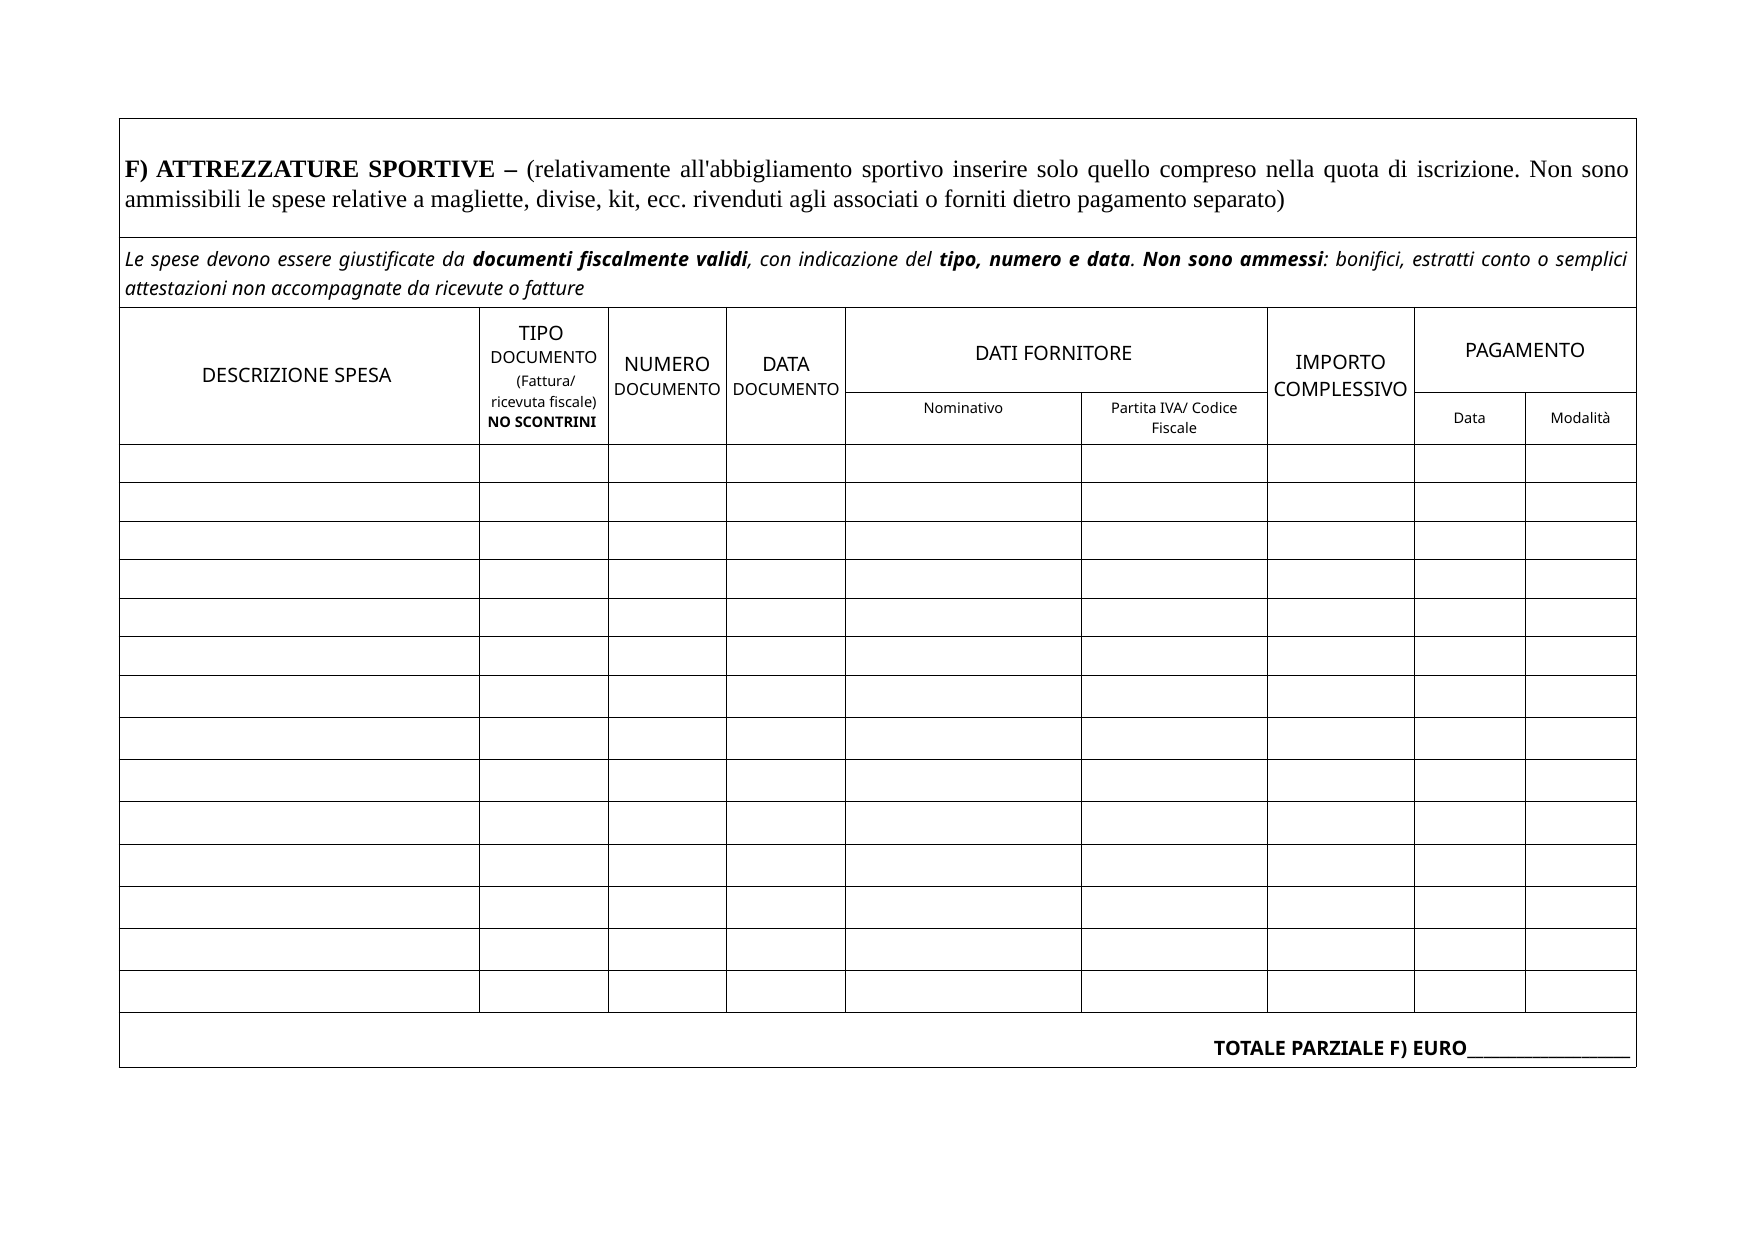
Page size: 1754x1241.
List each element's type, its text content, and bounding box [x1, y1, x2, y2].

table_cell [1526, 483, 1636, 521]
table_cell [609, 445, 726, 482]
table_cell [480, 802, 608, 843]
table_cell [1415, 887, 1525, 928]
table_cell IMPORTO COMPLESSIVO [1268, 308, 1414, 443]
table_cell [727, 560, 845, 598]
table_cell [120, 887, 479, 928]
table_cell [1268, 599, 1414, 636]
table_cell [609, 718, 726, 759]
table_cell [1268, 445, 1414, 482]
table_cell [846, 929, 1081, 970]
table_cell [120, 676, 479, 717]
table_cell [1082, 845, 1267, 886]
table_cell [1415, 845, 1525, 886]
table_cell [1082, 483, 1267, 521]
table_cell [609, 676, 726, 717]
table_cell [609, 929, 726, 970]
table_cell [1268, 483, 1414, 521]
table_cell [1268, 637, 1414, 675]
table_cell [609, 483, 726, 521]
table_cell [1415, 802, 1525, 843]
table_cell [1082, 971, 1267, 1012]
table_cell [1526, 637, 1636, 675]
table_cell TIPO DOCUMENTO (Fattura/ ricevuta fiscale) NO SCONTRINI [480, 308, 608, 443]
table_cell [727, 637, 845, 675]
table_cell [120, 445, 479, 482]
table_cell [1082, 445, 1267, 482]
table_cell [846, 887, 1081, 928]
table_cell [120, 483, 479, 521]
table_cell [1268, 560, 1414, 598]
table_cell [480, 560, 608, 598]
table_cell [727, 676, 845, 717]
table_cell [727, 845, 845, 886]
table_cell [609, 845, 726, 886]
table_cell [846, 445, 1081, 482]
table_header F) ATTREZZATURE SPORTIVE – (relativamente all'abbigliamento sportivo inserire solo quello compreso nella quota di iscrizione. Non sono ammissibili le spese relative a magliette, divise, kit, ecc. rivenduti agli associati o forniti dietro pagamento separato) [120, 119, 1636, 237]
table_cell [727, 599, 845, 636]
table_cell Partita IVA/ Codice Fiscale [1082, 393, 1267, 443]
table_cell DATA DOCUMENTO [727, 308, 845, 443]
table_cell [609, 599, 726, 636]
table_cell [727, 929, 845, 970]
table_cell [1415, 522, 1525, 559]
table_cell [1526, 522, 1636, 559]
table_cell [480, 845, 608, 886]
table_cell [1526, 445, 1636, 482]
table_cell [480, 887, 608, 928]
table_cell [1415, 445, 1525, 482]
table_cell [480, 718, 608, 759]
table_cell [1268, 676, 1414, 717]
table_cell [480, 483, 608, 521]
table_cell [1082, 676, 1267, 717]
table_cell [727, 971, 845, 1012]
table_cell [1526, 971, 1636, 1012]
table_cell [120, 929, 479, 970]
table_cell [1268, 929, 1414, 970]
table_cell [1082, 560, 1267, 598]
table_cell [727, 760, 845, 801]
table_cell [1526, 887, 1636, 928]
table_cell [120, 760, 479, 801]
table_cell [1526, 802, 1636, 843]
table_cell [120, 560, 479, 598]
table_cell [120, 845, 479, 886]
table_cell [609, 560, 726, 598]
table_cell [609, 887, 726, 928]
table_cell Le spese devono essere giustificate da documenti fiscalmente validi, con indicazione del tipo, numero e data. Non sono ammessi: bonifici, estratti conto o semplici attestazioni non accompagnate da ricevute o fatture [120, 238, 1636, 307]
table_cell [1082, 887, 1267, 928]
table_cell TOTALE PARZIALE F) EURO____________________ [120, 1013, 1636, 1067]
table_cell [120, 522, 479, 559]
table_cell [1268, 718, 1414, 759]
table_cell [1082, 718, 1267, 759]
table_cell [1415, 760, 1525, 801]
table_cell [1526, 560, 1636, 598]
table_cell Modalità [1526, 393, 1636, 443]
table_cell [1526, 599, 1636, 636]
table_cell [727, 522, 845, 559]
table_cell [846, 760, 1081, 801]
table_cell [1415, 560, 1525, 598]
table_cell [727, 718, 845, 759]
table_cell [1082, 802, 1267, 843]
table_cell [846, 483, 1081, 521]
table_cell [1268, 802, 1414, 843]
table_cell [727, 887, 845, 928]
table_cell [1082, 760, 1267, 801]
table_cell [1268, 522, 1414, 559]
table_cell DESCRIZIONE SPESA [120, 308, 479, 443]
table_cell [609, 522, 726, 559]
table_cell [846, 971, 1081, 1012]
table_cell [480, 445, 608, 482]
table_cell [609, 802, 726, 843]
table_cell [1415, 637, 1525, 675]
table_cell [1082, 522, 1267, 559]
table_cell [846, 522, 1081, 559]
table_cell [846, 560, 1081, 598]
table_cell [480, 637, 608, 675]
table_cell [1415, 971, 1525, 1012]
table_cell [846, 676, 1081, 717]
table_cell [1526, 845, 1636, 886]
table_cell [1082, 599, 1267, 636]
table_cell [609, 760, 726, 801]
table_cell [120, 971, 479, 1012]
table_cell [480, 522, 608, 559]
table_cell [1415, 599, 1525, 636]
table_cell [1268, 971, 1414, 1012]
table_cell [727, 802, 845, 843]
table_cell Data [1415, 393, 1525, 443]
table_cell [1082, 929, 1267, 970]
table_cell [1415, 676, 1525, 717]
table_cell [120, 802, 479, 843]
table_cell [1415, 929, 1525, 970]
table_cell [846, 599, 1081, 636]
table_cell [120, 718, 479, 759]
table_cell [1526, 929, 1636, 970]
table_cell [1526, 718, 1636, 759]
table_cell [1415, 718, 1525, 759]
table_cell [480, 760, 608, 801]
table_cell [1526, 760, 1636, 801]
table_cell [120, 599, 479, 636]
table_cell [1268, 845, 1414, 886]
table_cell [1268, 760, 1414, 801]
table_cell NUMERO DOCUMENTO [609, 308, 726, 443]
table_cell [846, 718, 1081, 759]
table_cell [846, 802, 1081, 843]
table_cell Nominativo [846, 393, 1081, 443]
table_cell [480, 599, 608, 636]
table_cell [480, 929, 608, 970]
table_cell [480, 676, 608, 717]
table_cell [609, 637, 726, 675]
table_cell DATI FORNITORE [846, 308, 1267, 392]
table_cell [846, 637, 1081, 675]
table_cell [1268, 887, 1414, 928]
table_cell [1082, 637, 1267, 675]
table_cell [727, 483, 845, 521]
table_cell [727, 445, 845, 482]
table_cell PAGAMENTO [1415, 308, 1636, 392]
table_cell [120, 637, 479, 675]
table_cell [846, 845, 1081, 886]
table_cell [609, 971, 726, 1012]
table_cell [1415, 483, 1525, 521]
table_cell [1526, 676, 1636, 717]
table_cell [480, 971, 608, 1012]
